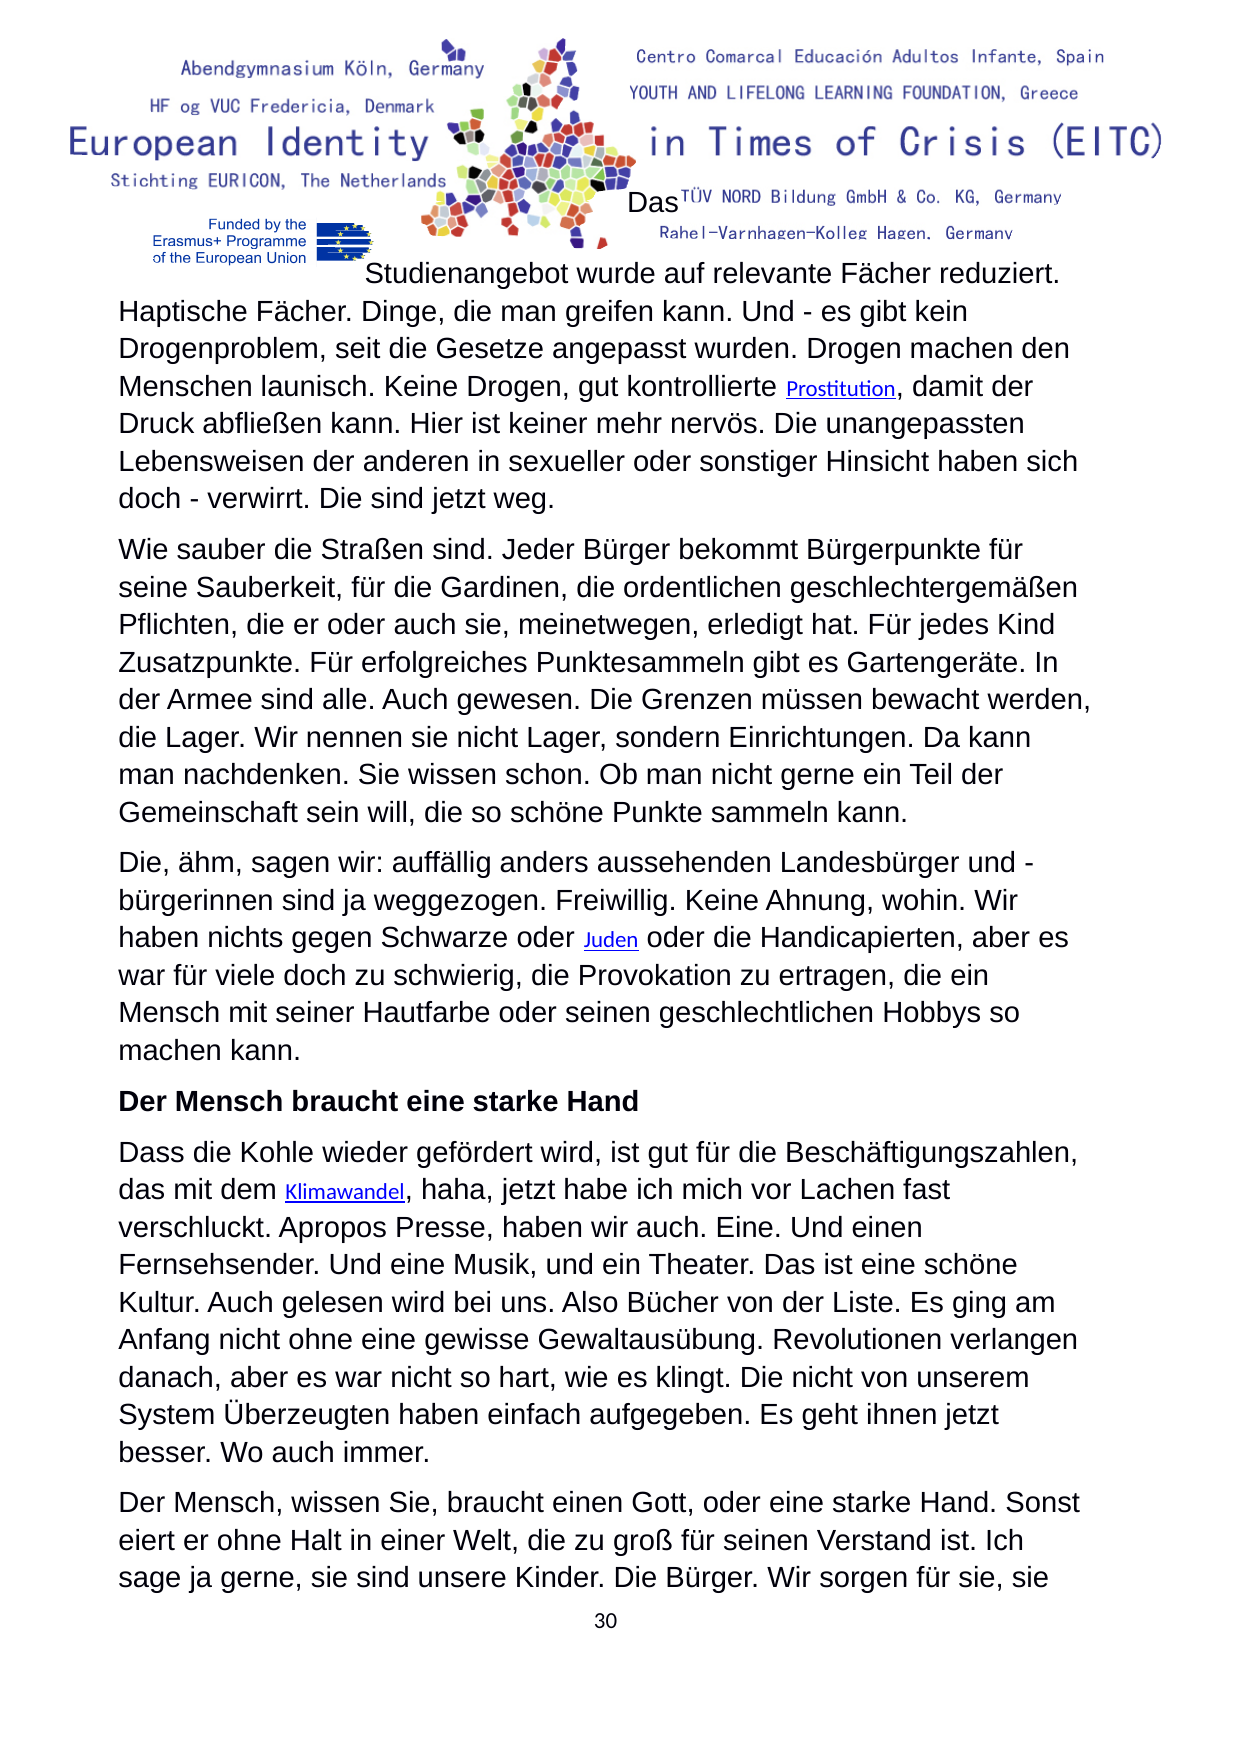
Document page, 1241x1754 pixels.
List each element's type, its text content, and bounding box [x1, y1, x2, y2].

text Der Mensch braucht eine starke Hand [118, 1080, 1092, 1117]
text Die, ähm, sagen wir: auffällig anders aussehenden Landesbürger und -bürgerinnen sind ja weggezogen. Freiwillig. Keine Ahnung, wohin. Wir haben nichts gegen Schwarze oder Juden oder die Handicapierten, aber es war für viele doch zu schwierig, die Provokation zu ertragen, die ein Mensch mit seiner Hautfarbe oder seinen geschlechtlichen Hobbys so machen kann. [118, 841, 1092, 1066]
text Wie sauber die Straßen sind. Jeder Bürger bekommt Bürgerpunkte für seine Sauberkeit, für die Gardinen, die ordentlichen geschlechtergemäßen Pflichten, die er oder auch sie, meinetwegen, erledigt hat. Für jedes Kind Zusatzpunkte. Für erfolgreiches Punktesammeln gibt es Gartengeräte. In der Armee sind alle. Auch gewesen. Die Grenzen müssen bewacht werden, die Lager. Wir nennen sie nicht Lager, sondern Einrichtungen. Da kann man nachdenken. Sie wissen schon. Ob man nicht gerne ein Teil der Gemeinschaft sein will, die so schöne Punkte sammeln kann. [118, 528, 1092, 828]
text Das Studienangebot wurde auf relevante Fächer reduziert. Haptische Fächer. Dinge, die man greifen kann. Und - es gibt kein Drogenproblem, seit die Gesetze angepasst wurden. Drogen machen den Menschen launisch. Keine Drogen, gut kontrollierte Prostitution, damit der Druck abfließen kann. Hier ist keiner mehr nervös. Die unangepassten Lebensweisen der anderen in sexueller oder sonstiger Hinsicht haben sich doch - verwirrt. Die sind jetzt weg. [118, 159, 1092, 515]
text Dass die Kohle wieder gefördert wird, ist gut für die Beschäftigungszahlen, das mit dem Klimawandel, haha, jetzt habe ich mich vor Lachen fast verschluckt. Apropos Presse, haben wir auch. Eine. Und einen Fernsehsender. Und eine Musik, und ein Theater. Das ist eine schöne Kultur. Auch gelesen wird bei uns. Also Bücher von der Liste. Es ging am Anfang nicht ohne eine gewisse Gewaltausübung. Revolutionen verlangen danach, aber es war nicht so hart, wie es klingt. Die nicht von unserem System Überzeugten haben einfach aufgegeben. Es geht ihnen jetzt besser. Wo auch immer. [118, 1131, 1092, 1468]
text Der Mensch, wissen Sie, braucht einen Gott, oder eine starke Hand. Sonst eiert er ohne Halt in einer Welt, die zu groß für seinen Verstand ist. Ich sage ja gerne, sie sind unsere Kinder. Die Bürger. Wir sorgen für sie, sie [118, 1481, 1092, 1594]
